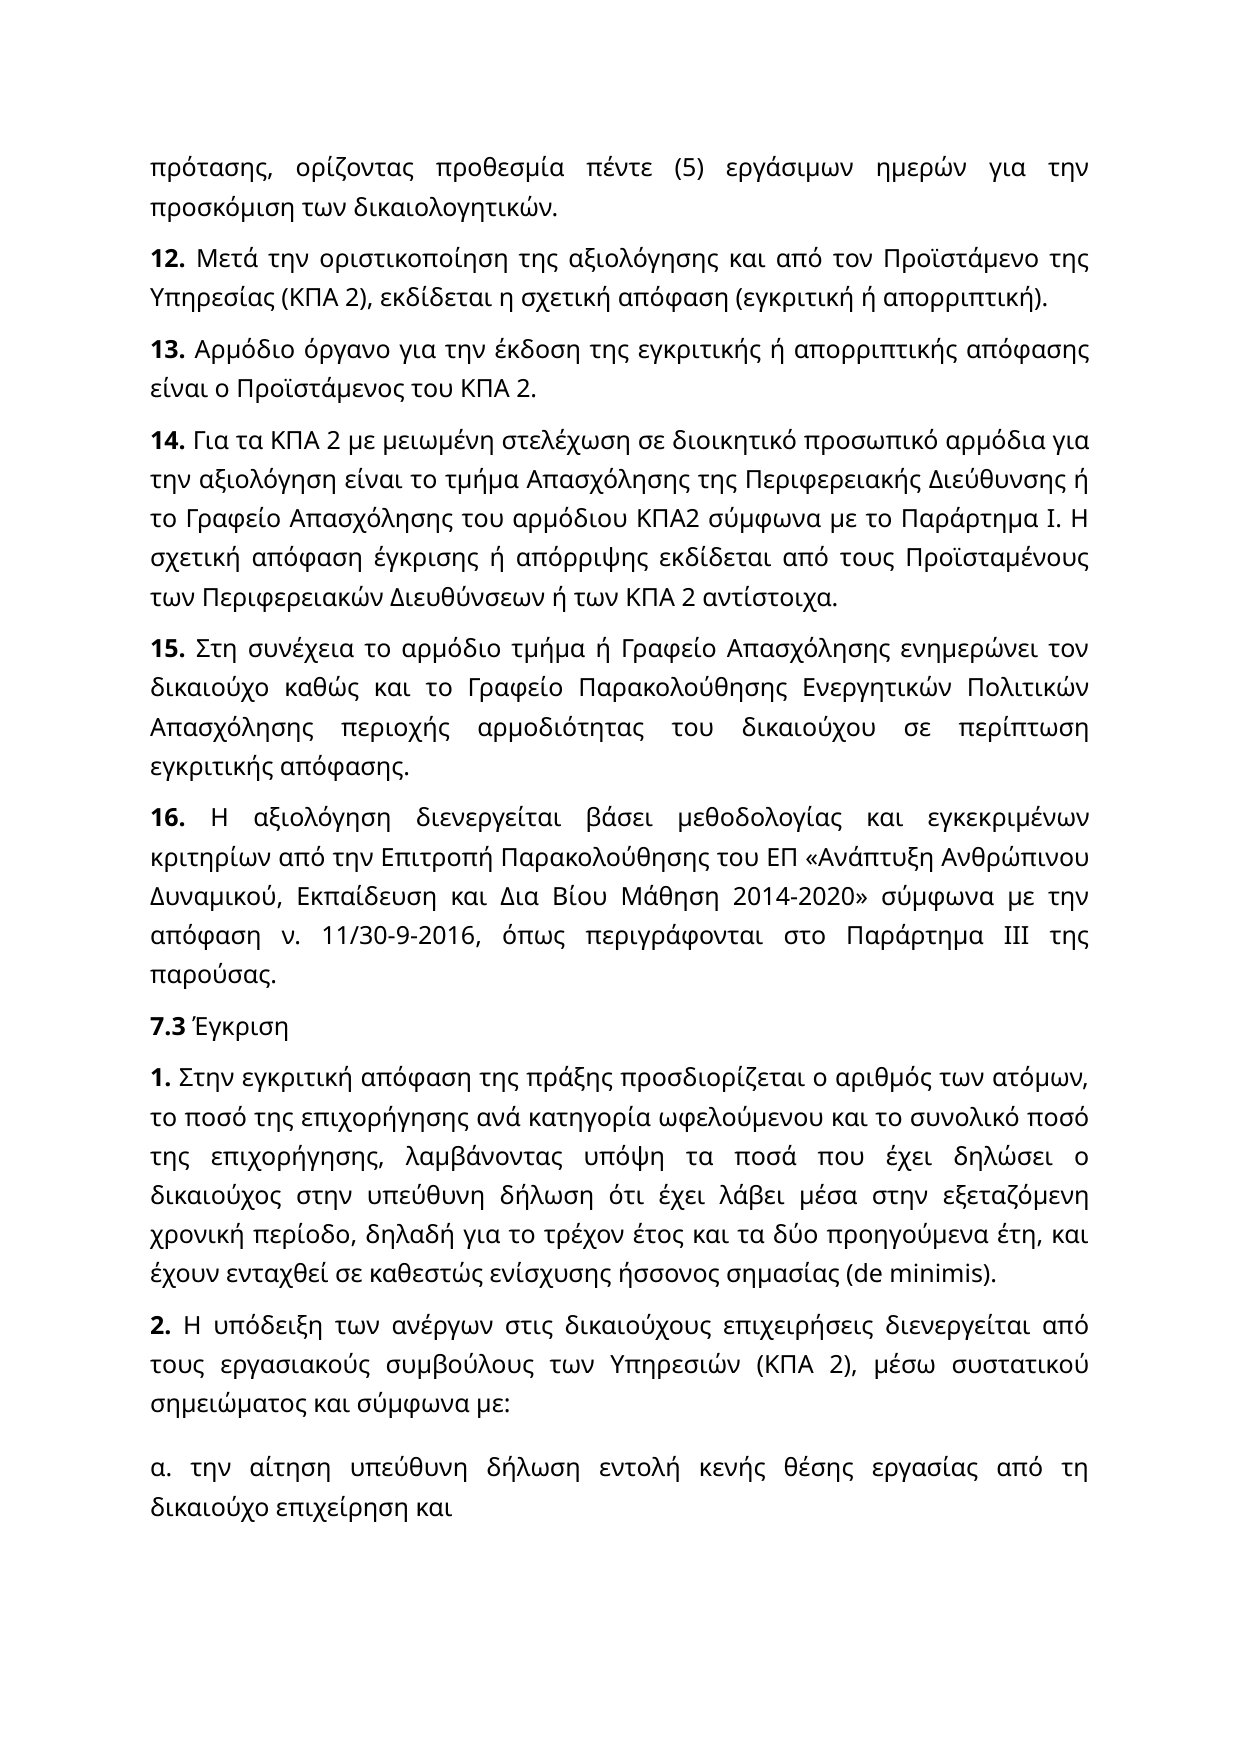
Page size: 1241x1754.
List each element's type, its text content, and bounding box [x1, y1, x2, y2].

text 15. Στη συνέχεια το αρμόδιο τμήμα ή Γραφείο Απασχόλησης ενημερώνει τον δικαιούχο καθώς και το Γραφείο Παρακολούθησης Ενεργητικών Πολιτικών Απασχόλησης περιοχής αρμοδιότητας του δικαιούχου σε περίπτωση εγκριτικής απόφασης. [150, 631, 1090, 782]
text 16. Η αξιολόγηση διενεργείται βάσει μεθοδολογίας και εγκεκριμένων κριτηρίων από την Επιτροπή Παρακολούθησης του ΕΠ «Ανάπτυξη Ανθρώπινου Δυναμικού, Εκπαίδευση και Δια Βίου Μάθηση 2014-2020» σύμφωνα με την απόφαση ν. 11/30-9-2016, όπως περιγράφονται στο Παράρτημα ΙΙΙ της παρούσας. [150, 800, 1090, 991]
text 7.3 Έγκριση [150, 1008, 1090, 1042]
text πρότασης, ορίζοντας προθεσμία πέντε (5) εργάσιμων ημερών για την προσκόμιση των δικαιολογητικών. [150, 150, 1090, 223]
text α. την αίτηση υπεύθυνη δήλωση εντολή κενής θέσης εργασίας από τη δικαιούχο επιχείρηση και [150, 1450, 1090, 1523]
text 12. Μετά την οριστικοποίηση της αξιολόγησης και από τον Προϊστάμενο της Υπηρεσίας (ΚΠΑ 2), εκδίδεται η σχετική απόφαση (εγκριτική ή απορριπτική). [150, 241, 1090, 314]
text 2. Η υπόδειξη των ανέργων στις δικαιούχους επιχειρήσεις διενεργείται από τους εργασιακούς συμβούλους των Υπηρεσιών (ΚΠΑ 2), μέσω συστατικού σημειώματος και σύμφωνα με: [150, 1307, 1090, 1420]
text 1. Στην εγκριτική απόφαση της πράξης προσδιορίζεται ο αριθμός των ατόμων, το ποσό της επιχορήγησης ανά κατηγορία ωφελούμενου και το συνολικό ποσό της επιχορήγησης, λαμβάνοντας υπόψη τα ποσά που έχει δηλώσει ο δικαιούχος στην υπεύθυνη δήλωση ότι έχει λάβει μέσα στην εξεταζόμενη χρονική περίοδο, δηλαδή για το τρέχον έτος και τα δύο προηγούμενα έτη, και έχουν ενταχθεί σε καθεστώς ενίσχυσης ήσσονος σημασίας (de minimis). [150, 1060, 1090, 1290]
text 14. Για τα ΚΠΑ 2 με μειωμένη στελέχωση σε διοικητικό προσωπικό αρμόδια για την αξιολόγηση είναι το τμήμα Απασχόλησης της Περιφερειακής Διεύθυνσης ή το Γραφείο Απασχόλησης του αρμόδιου ΚΠΑ2 σύμφωνα με το Παράρτημα Ι. Η σχετική απόφαση έγκρισης ή απόρριψης εκδίδεται από τους Προϊσταμένους των Περιφερειακών Διευθύνσεων ή των ΚΠΑ 2 αντίστοιχα. [150, 422, 1090, 613]
text 13. Αρμόδιο όργανο για την έκδοση της εγκριτικής ή απορριπτικής απόφασης είναι ο Προϊστάμενος του ΚΠΑ 2. [150, 332, 1090, 405]
